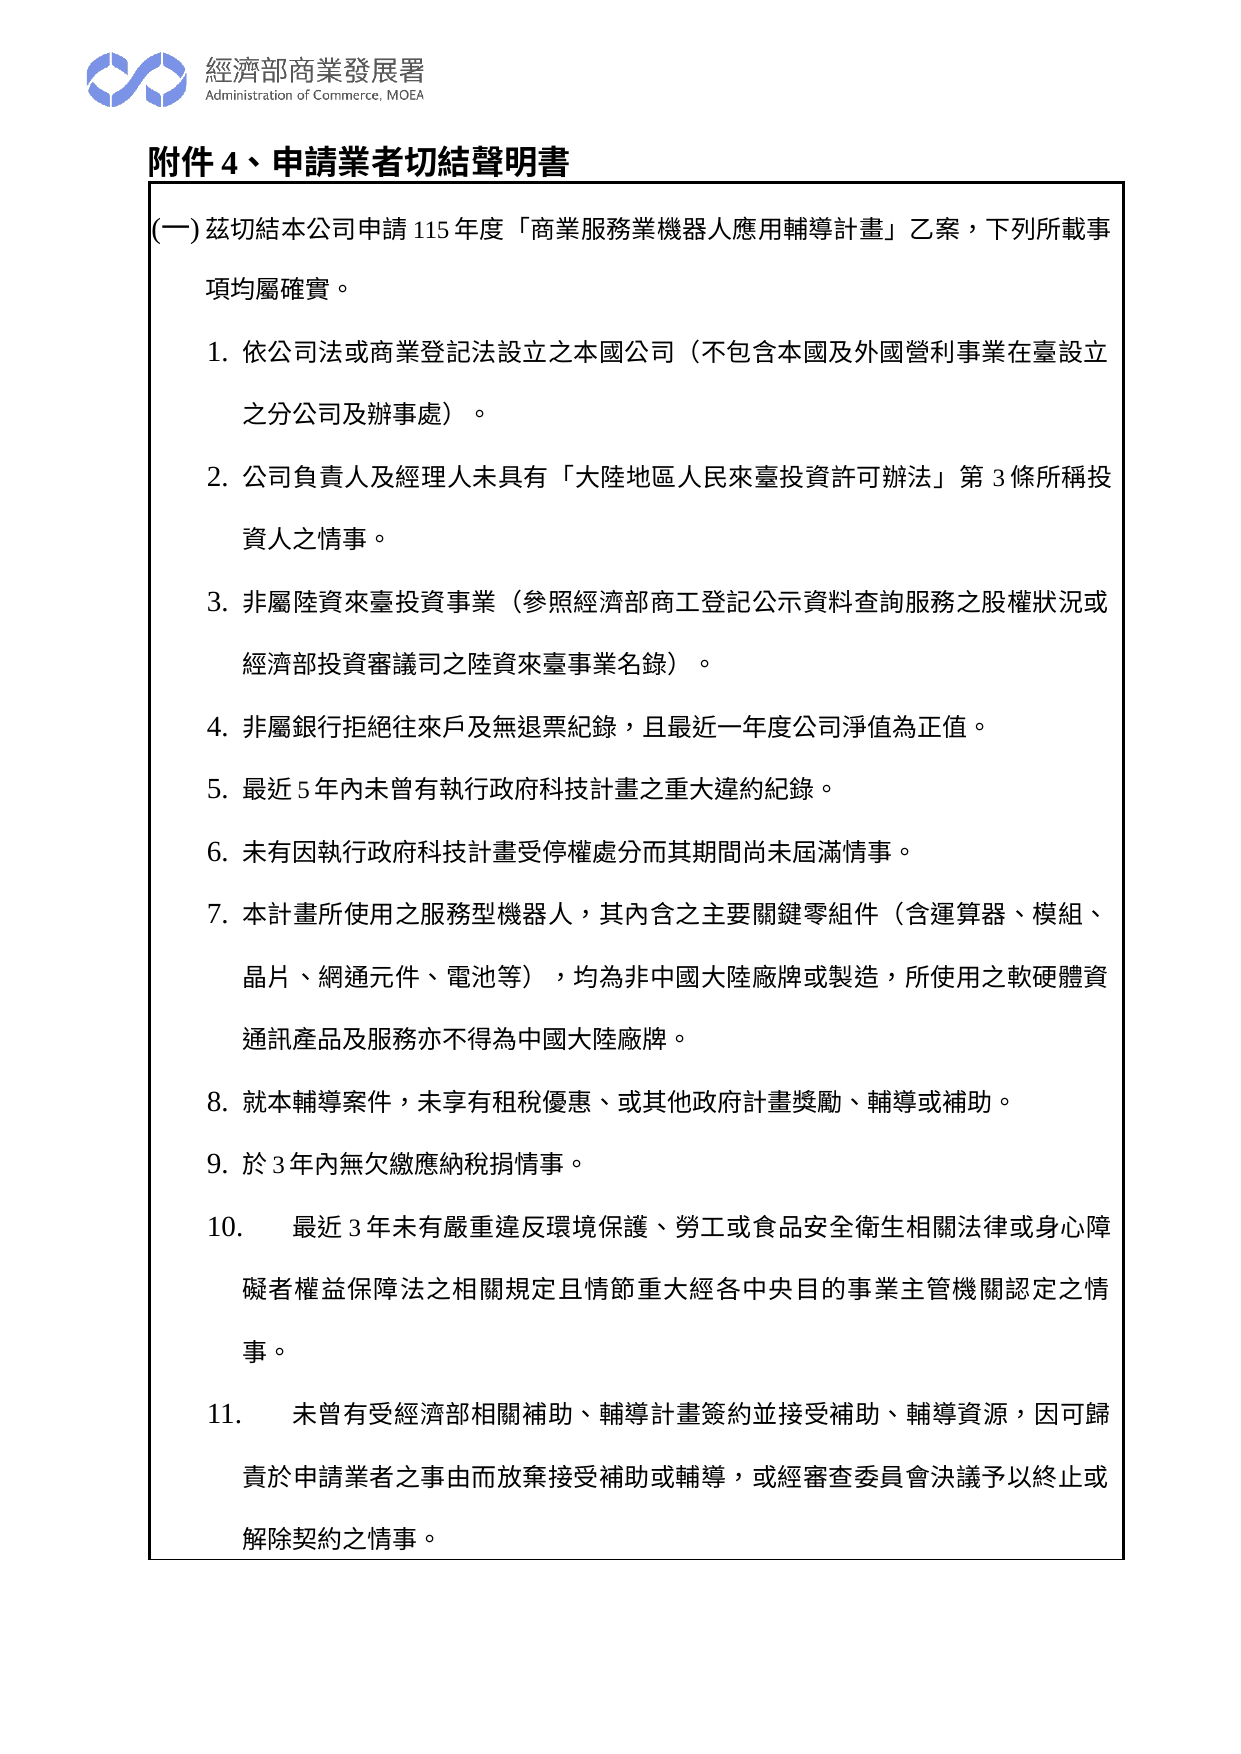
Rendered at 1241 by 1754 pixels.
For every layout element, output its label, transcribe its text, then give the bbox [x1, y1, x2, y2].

table_header 茲切結本公司申請115年度「商業服務業機器人應用輔導計畫」乙案，下列所載事項均屬確實。 依公司法或商業登記法設立之本國公司（不包含本國及外國營利事業在臺設立之分公司及辦事處）。 公司負責人及經理人未具有「大陸地區人民來臺投資許可辦法」第3條所稱投資人之情事。 非屬陸資來臺投資事業（參照經濟部商工登記公示資料查詢服務之股權狀況或經濟部投資審議司之陸資來臺事業名錄）。 非屬銀行拒絕往來戶及無退票紀錄，且最近一年度公司淨值為正值。 最近5年內未曾有執行政府科技計畫之重大違約紀錄。 未有因執行政府科技計畫受停權處分而其期間尚未屆滿情事。 本計畫所使用之服務型機器人，其內含之主要關鍵零組件（含運算器、模組、晶片、網通元件、電池等），均為非中國大陸廠牌或製造，所使用之軟硬體資通訊產品及服務亦不得為中國大陸廠牌。 就本輔導案件，未享有租稅優惠、或其他政府計畫獎勵、輔導或補助。 於3年內無欠繳應納稅捐情事。 最近3年未有嚴重違反環境保護、勞工或食品安全衛生相關法律或身心障礙者權益保障法之相關規定且情節重大經各中央目的事業主管機關認定之情事。 未曾有受經濟部相關補助、輔導計畫簽約並接受補助、輔導資源，因可歸責於申請業者之事由而放棄接受補助或輔導，或經審查委員會決議予以終止或解除契約之情事。 如遇下列情形發生時，即喪失提案資格，本公司不得有任何異議（惟因不可抗力因素，且經審查委員會同意者，不在此限）： 經檢舉或經執行單位查核，證實本公司申請文件有隱匿造假之情事。 本公司發生違反「經濟部協助產業創新活動補助獎勵及輔導辦法」或本輔導須知所規定情事。 本公司承諾不侵害他人之專利權、專門技術及著作權等相關智慧財產權。 過去3年內曾接受經濟部或其他政府相關計畫之補助或輔導者，請載明以下資訊（本次提案計畫不用列述，若無，請於計畫名稱欄位中填入「無」，表列不敷使用請另增表格欄位填列）： [151, 184, 1122, 1559]
text 附件4、申請業者切結聲明書 [148, 118, 1122, 181]
